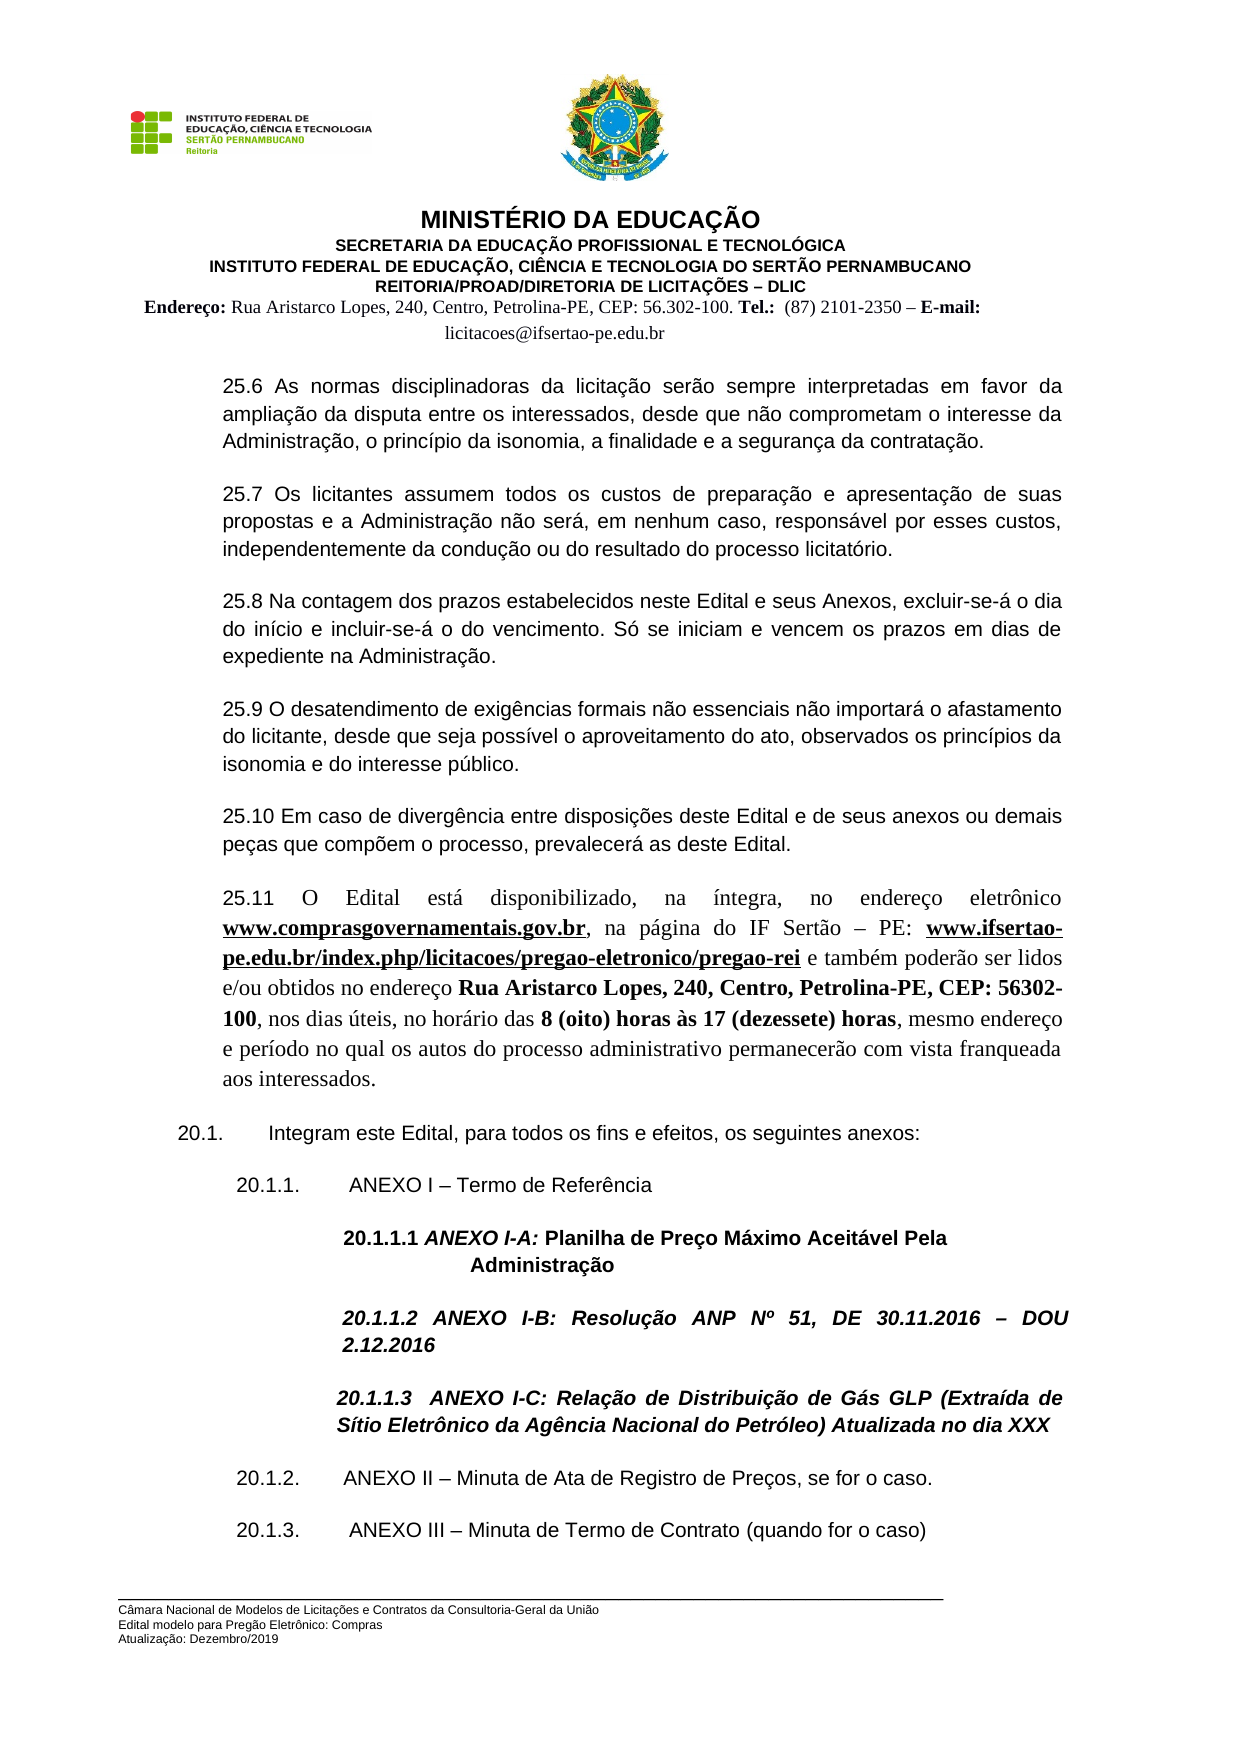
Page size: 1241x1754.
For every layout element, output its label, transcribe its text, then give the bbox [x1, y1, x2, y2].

list ANEXO II – Minuta de Ata de Registro de Preços, se for o caso. [236, 1465, 1063, 1489]
picture [130, 111, 372, 154]
list 25.11 O Edital está disponibilizado, na íntegra, no endereço eletrônico www.comprasgovernamentais.gov.br, na página do IF Sertão – PE: www.ifsertao-pe.edu.br/index.php/licitacoes/pregao-eletronico/pregao-rei e também poderão ser lidos e/ou obtidos no endereço Rua Aristarco Lopes, 240, Centro, Petrolina-PE, CEP: 56302-100, nos dias úteis, no horário das 8 (oito) horas às 17 (dezessete) horas, mesmo endereço e período no qual os autos do processo administrativo permanecerão com vista franqueada aos interessados. [177, 884, 1063, 1091]
list 25.10 Em caso de divergência entre disposições deste Edital e de seus anexos ou demais peças que compõem o processo, prevalecerá as deste Edital. [177, 804, 1063, 855]
list 25.6 As normas disciplinadoras da licitação serão sempre interpretadas em favor da ampliação da disputa entre os interessados, desde que não comprometam o interesse da Administração, o princípio da isonomia, a finalidade e a segurança da contratação. [177, 374, 1063, 453]
list 25.7 Os licitantes assumem todos os custos de preparação e apresentação de suas propostas e a Administração não será, em nenhum caso, responsável por esses custos, independentemente da condução ou do resultado do processo licitatório. [177, 481, 1063, 560]
list 25.9 O desatendimento de exigências formais não essenciais não importará o afastamento do licitante, desde que seja possível o aproveitamento do ato, observados os princípios da isonomia e do interesse público. [177, 696, 1063, 775]
list ANEXO I – Termo de Referência [236, 1173, 1063, 1197]
picture [560, 74, 669, 181]
list ANEXO III – Minuta de Termo de Contrato (quando for o caso) [236, 1518, 1063, 1542]
list Integram este Edital, para todos os fins e efeitos, os seguintes anexos: [177, 1120, 1063, 1144]
list 25.8 Na contagem dos prazos estabelecidos neste Edital e seus Anexos, excluir-se-á o dia do início e incluir-se-á o do vencimento. Só se iniciam e vencem os prazos em dias de expediente na Administração. [177, 589, 1063, 668]
list 20.1.1.3 ANEXO I-C: Relação de Distribuição de Gás GLP (Extraída de Sítio Eletrônico da Agência Nacional do Petróleo) Atualizada no dia XXX [337, 1385, 1063, 1437]
list 20.1.1.2 ANEXO I-B: Resolução ANP Nº 51, DE 30.11.2016 – DOU 2.12.2016 [342, 1305, 1069, 1357]
list 20.1.1.1 ANEXO I-A: Planilha de Preço Máximo Aceitável Pela Administração [236, 1225, 1063, 1277]
